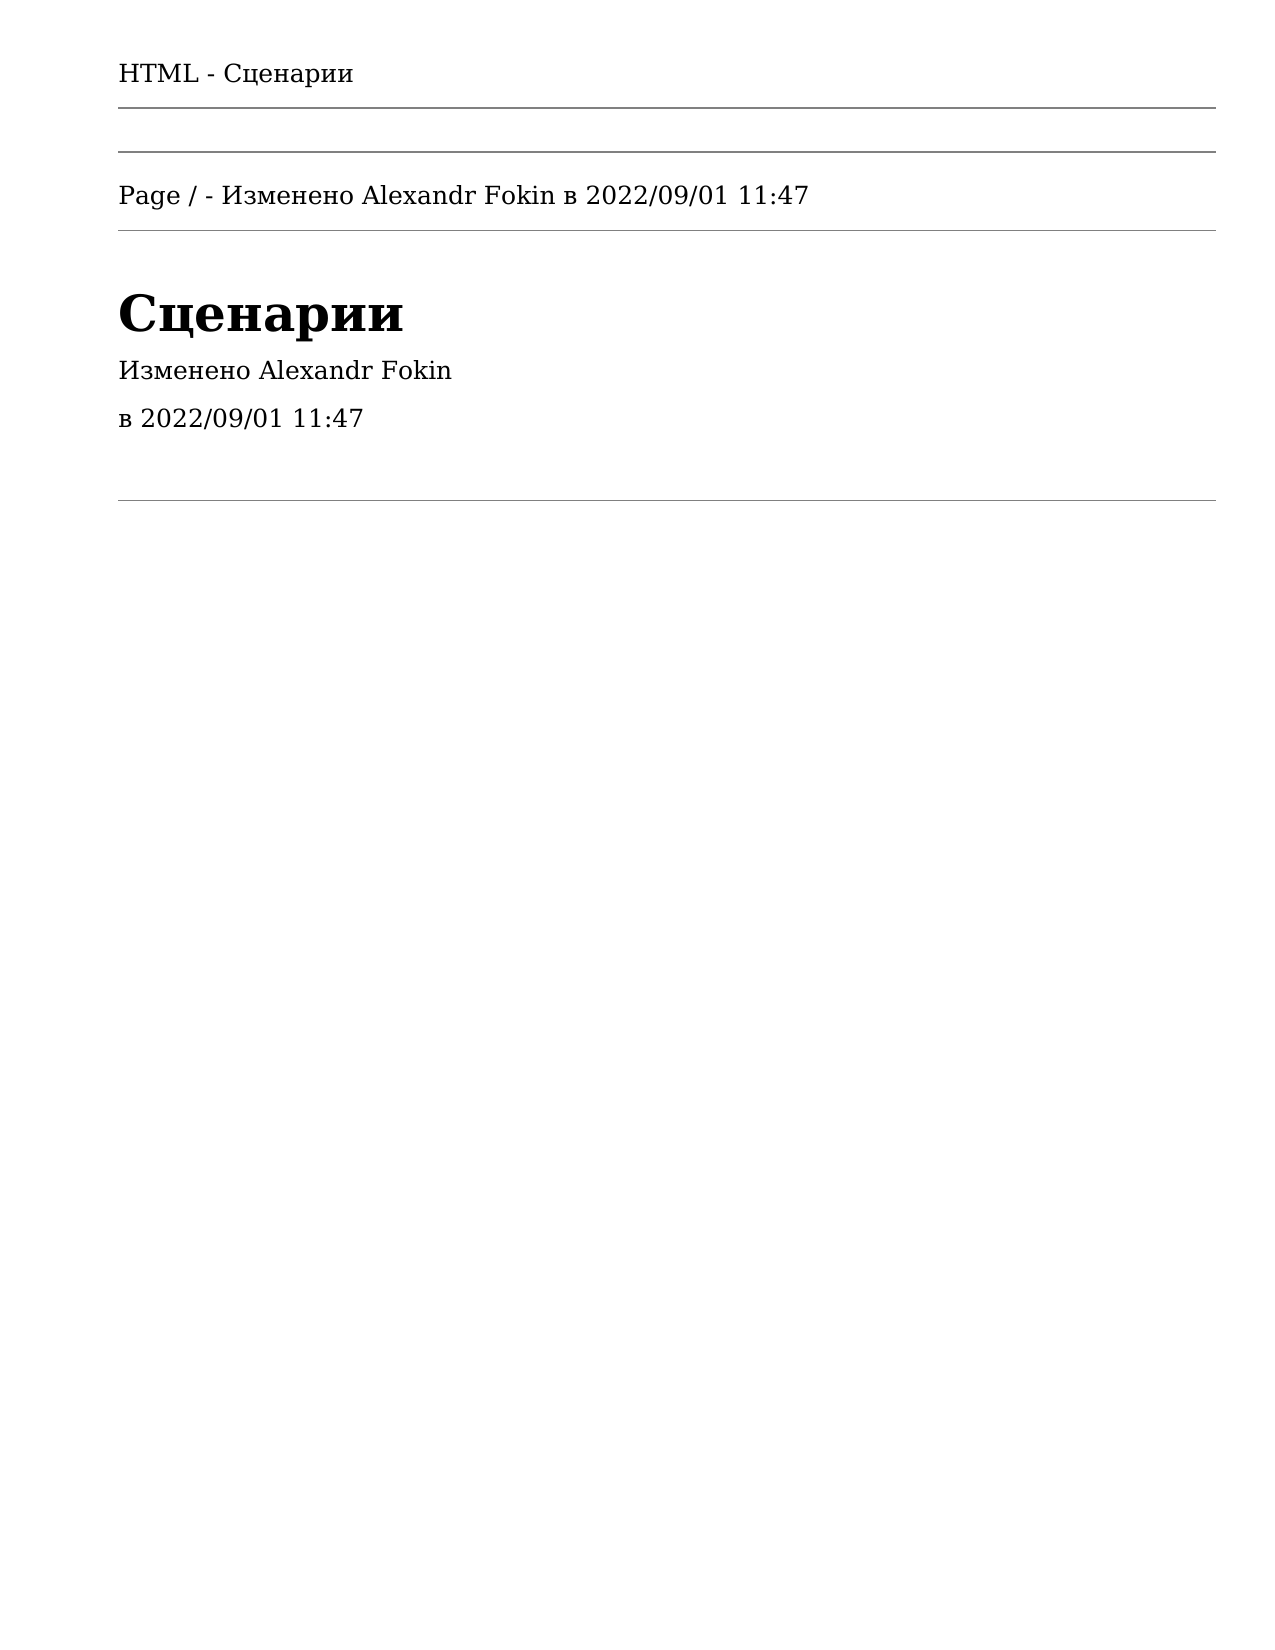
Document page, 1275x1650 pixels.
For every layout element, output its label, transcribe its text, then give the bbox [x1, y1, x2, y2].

text Изменено Alexandr Fokin [118, 356, 1216, 385]
text в 2022/09/01 11:47 [118, 404, 1216, 433]
text HTML - Сценарии [118, 59, 1216, 88]
subtitle Сценарии [118, 284, 1216, 343]
text Page / - Изменено Alexandr Fokin в 2022/09/01 11:47 [118, 182, 1216, 211]
